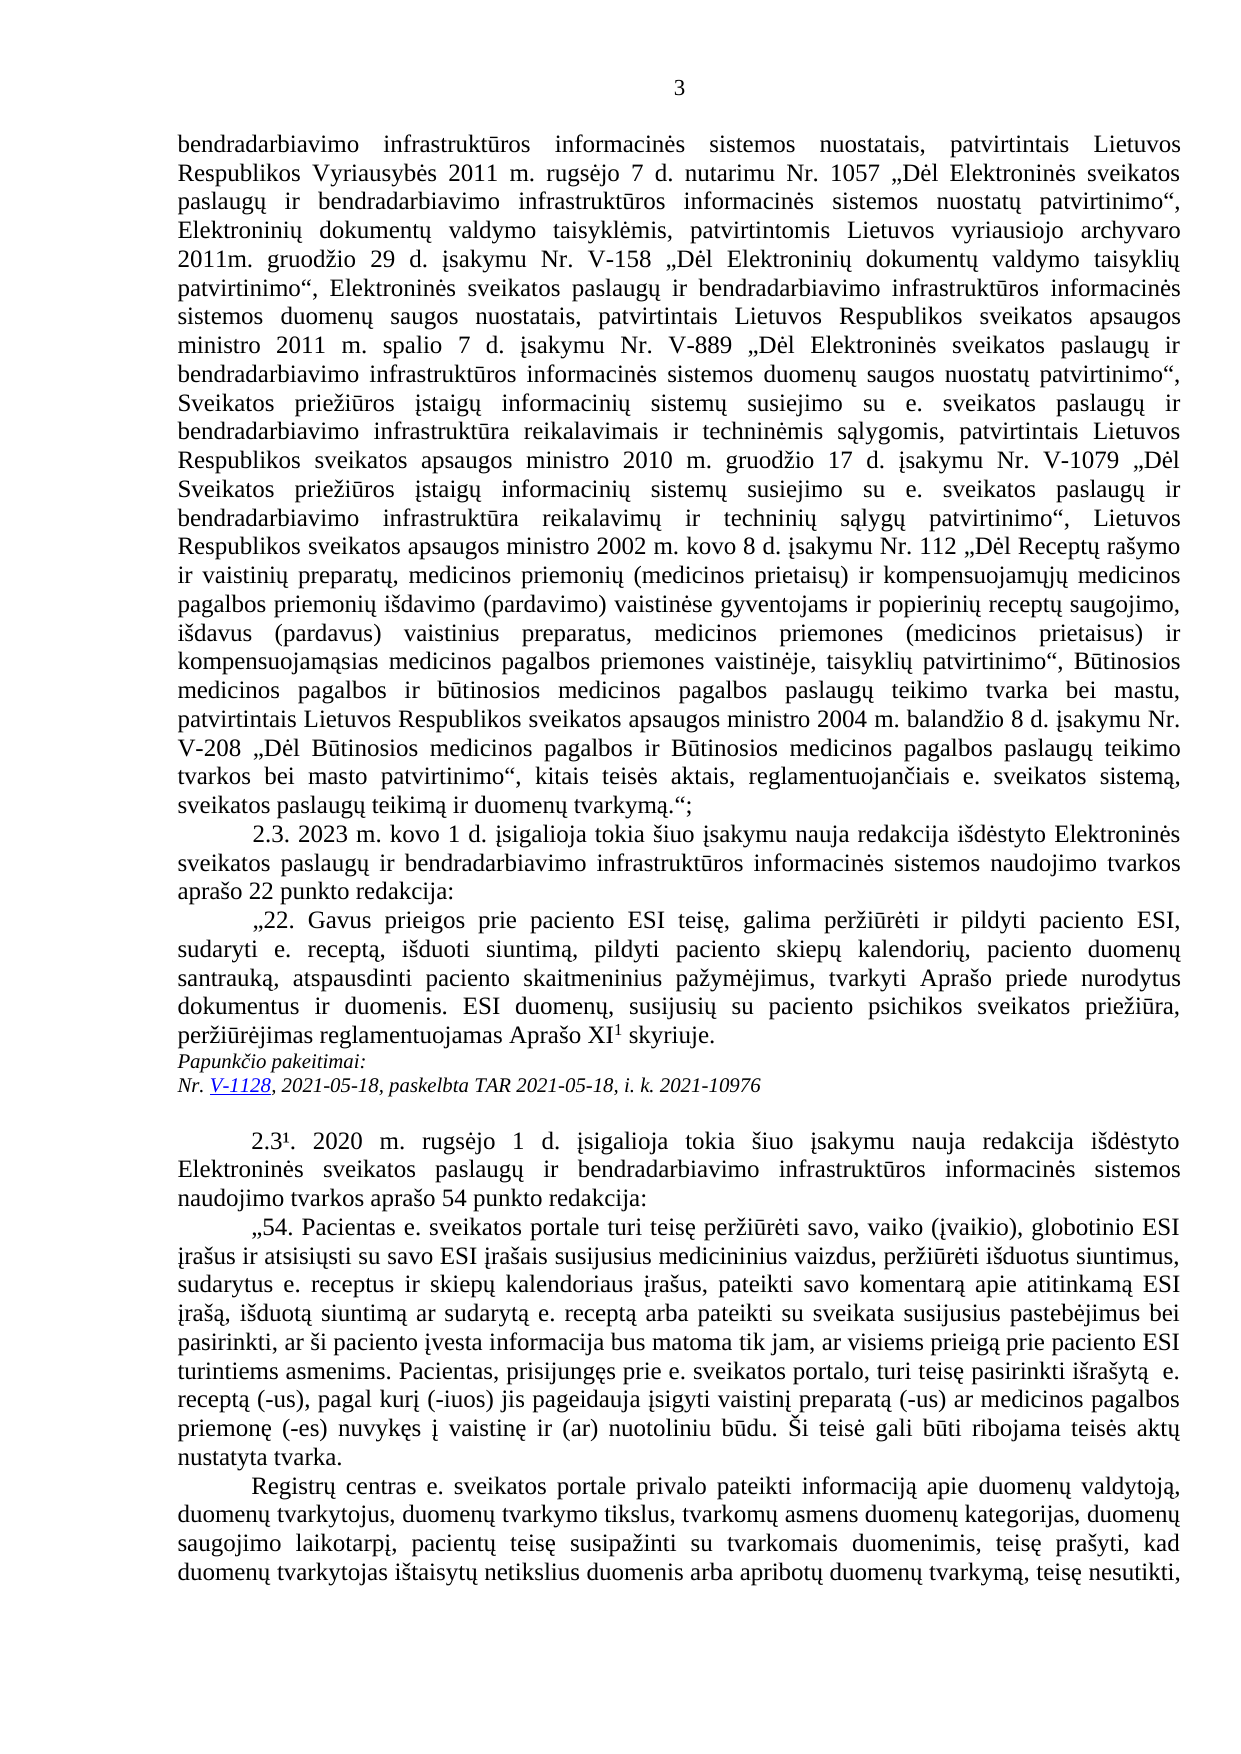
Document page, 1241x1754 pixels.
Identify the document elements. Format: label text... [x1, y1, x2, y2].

text bendradarbiavimo infrastruktūros informacinės sistemos nuostatais, patvirtintais Lietuvos Respublikos Vyriausybės 2011 m. rugsėjo 7 d. nutarimu Nr. 1057 „Dėl Elektroninės sveikatos paslaugų ir bendradarbiavimo infrastruktūros informacinės sistemos nuostatų patvirtinimo“, Elektroninių dokumentų valdymo taisyklėmis, patvirtintomis Lietuvos vyriausiojo archyvaro 2011m. gruodžio 29 d. įsakymu Nr. V-158 „Dėl Elektroninių dokumentų valdymo taisyklių patvirtinimo“, Elektroninės sveikatos paslaugų ir bendradarbiavimo infrastruktūros informacinės sistemos duomenų saugos nuostatais, patvirtintais Lietuvos Respublikos sveikatos apsaugos ministro 2011 m. spalio 7 d. įsakymu Nr. V-889 „Dėl Elektroninės sveikatos paslaugų ir bendradarbiavimo infrastruktūros informacinės sistemos duomenų saugos nuostatų patvirtinimo“, Sveikatos priežiūros įstaigų informacinių sistemų susiejimo su e. sveikatos paslaugų ir bendradarbiavimo infrastruktūra reikalavimais ir techninėmis sąlygomis, patvirtintais Lietuvos Respublikos sveikatos apsaugos ministro 2010 m. gruodžio 17 d. įsakymu Nr. V-1079 „Dėl Sveikatos priežiūros įstaigų informacinių sistemų susiejimo su e. sveikatos paslaugų ir bendradarbiavimo infrastruktūra reikalavimų ir techninių sąlygų patvirtinimo“, Lietuvos Respublikos sveikatos apsaugos ministro 2002 m. kovo 8 d. įsakymu Nr. 112 „Dėl Receptų rašymo ir vaistinių preparatų, medicinos priemonių (medicinos prietaisų) ir kompensuojamųjų medicinos pagalbos priemonių išdavimo (pardavimo) vaistinėse gyventojams ir popierinių receptų saugojimo, išdavus (pardavus) vaistinius preparatus, medicinos priemones (medicinos prietaisus) ir kompensuojamąsias medicinos pagalbos priemones vaistinėje, taisyklių patvirtinimo“, Būtinosios medicinos pagalbos ir būtinosios medicinos pagalbos paslaugų teikimo tvarka bei mastu, patvirtintais Lietuvos Respublikos sveikatos apsaugos ministro 2004 m. balandžio 8 d. įsakymu Nr. V-208 „Dėl Būtinosios medicinos pagalbos ir Būtinosios medicinos pagalbos paslaugų teikimo tvarkos bei masto patvirtinimo“, kitais teisės aktais, reglamentuojančiais e. sveikatos sistemą, sveikatos paslaugų teikimą ir duomenų tvarkymą.“; [177, 129, 1181, 819]
text Registrų centras e. sveikatos portale privalo pateikti informaciją apie duomenų valdytoją, duomenų tvarkytojus, duomenų tvarkymo tikslus, tvarkomų asmens duomenų kategorijas, duomenų saugojimo laikotarpį, pacientų teisę susipažinti su tvarkomais duomenimis, teisę prašyti, kad duomenų tvarkytojas ištaisytų netikslius duomenis arba apribotų duomenų tvarkymą, teisę nesutikti, [177, 1471, 1181, 1586]
text Papunkčio pakeitimai: [177, 1049, 1181, 1073]
text Nr. V-1128, 2021-05-18, paskelbta TAR 2021-05-18, i. k. 2021-10976 [177, 1073, 1181, 1097]
text „54. Pacientas e. sveikatos portale turi teisę peržiūrėti savo, vaiko (įvaikio), globotinio ESI įrašus ir atsisiųsti su savo ESI įrašais susijusius medicininius vaizdus, peržiūrėti išduotus siuntimus, sudarytus e. receptus ir skiepų kalendoriaus įrašus, pateikti savo komentarą apie atitinkamą ESI įrašą, išduotą siuntimą ar sudarytą e. receptą arba pateikti su sveikata susijusius pastebėjimus bei pasirinkti, ar ši paciento įvesta informacija bus matoma tik jam, ar visiems prieigą prie paciento ESI turintiems asmenims. Pacientas, prisijungęs prie e. sveikatos portalo, turi teisę pasirinkti išrašytą e. receptą (-us), pagal kurį (-iuos) jis pageidauja įsigyti vaistinį preparatą (-us) ar medicinos pagalbos priemonę (-es) nuvykęs į vaistinę ir (ar) nuotoliniu būdu. Ši teisė gali būti ribojama teisės aktų nustatyta tvarka. [177, 1212, 1181, 1471]
text „22. Gavus prieigos prie paciento ESI teisę, galima peržiūrėti ir pildyti paciento ESI, sudaryti e. receptą, išduoti siuntimą, pildyti paciento skiepų kalendorių, paciento duomenų santrauką, atspausdinti paciento skaitmeninius pažymėjimus, tvarkyti Aprašo priede nurodytus dokumentus ir duomenis. ESI duomenų, susijusių su paciento psichikos sveikatos priežiūra, peržiūrėjimas reglamentuojamas Aprašo XI1 skyriuje. [177, 905, 1181, 1049]
text 2.3¹. 2020 m. rugsėjo 1 d. įsigalioja tokia šiuo įsakymu nauja redakcija išdėstyto Elektroninės sveikatos paslaugų ir bendradarbiavimo infrastruktūros informacinės sistemos naudojimo tvarkos aprašo 54 punkto redakcija: [177, 1126, 1181, 1212]
text 2.3. 2023 m. kovo 1 d. įsigalioja tokia šiuo įsakymu nauja redakcija išdėstyto Elektroninės sveikatos paslaugų ir bendradarbiavimo infrastruktūros informacinės sistemos naudojimo tvarkos aprašo 22 punkto redakcija: [177, 819, 1181, 905]
